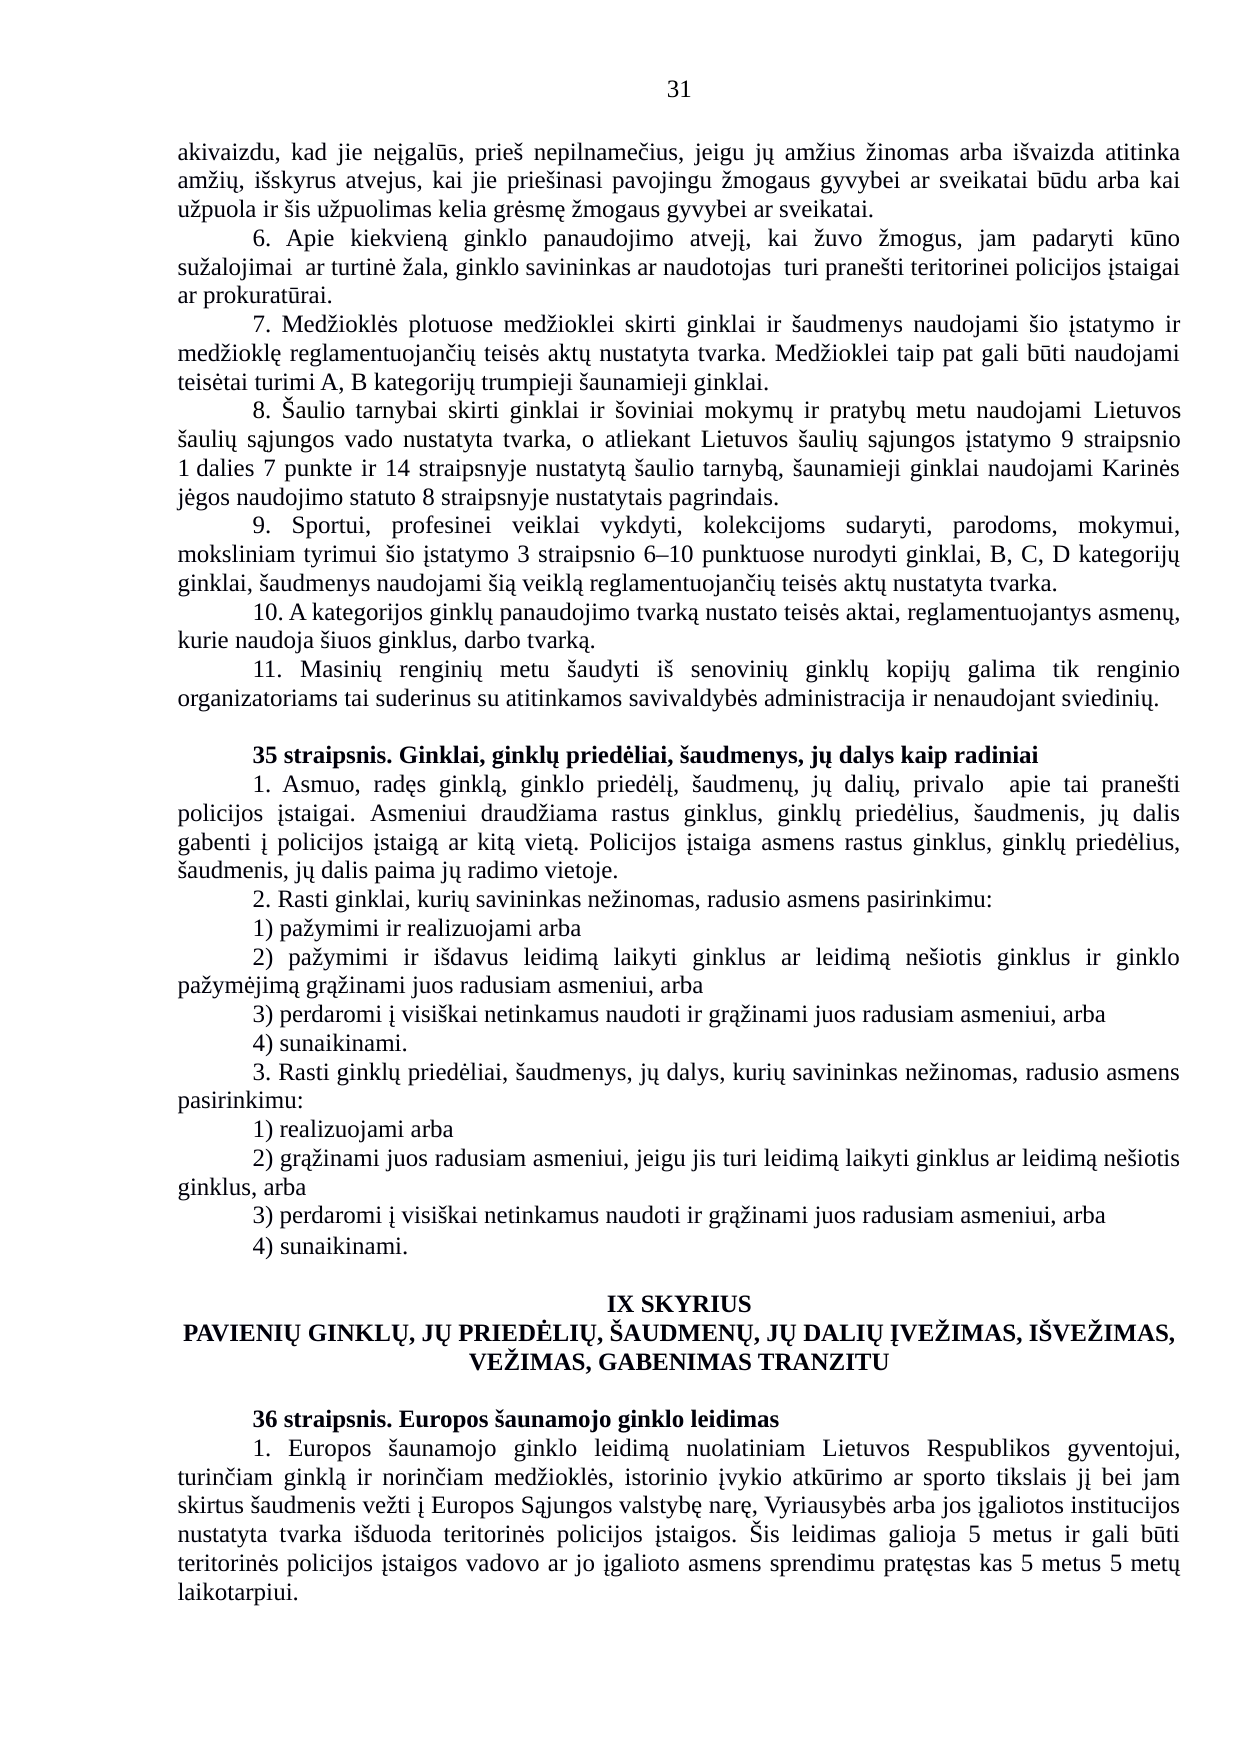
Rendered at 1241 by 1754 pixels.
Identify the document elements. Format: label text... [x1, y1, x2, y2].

text 35 straipsnis. Ginklai, ginklų priedėliai, šaudmenys, jų dalys kaip radiniai [177, 740, 1181, 769]
text 8. Šaulio tarnybai skirti ginklai ir šoviniai mokymų ir pratybų metu naudojami Lietuvos šaulių sąjungos vado nustatyta tvarka, o atliekant Lietuvos šaulių sąjungos įstatymo 9 straipsnio 1 dalies 7 punkte ir 14 straipsnyje nustatytą šaulio tarnybą, šaunamieji ginklai naudojami Karinės jėgos naudojimo statuto 8 straipsnyje nustatytais pagrindais. [177, 395, 1181, 510]
text 10. A kategorijos ginklų panaudojimo tvarką nustato teisės aktai, reglamentuojantys asmenų, kurie naudoja šiuos ginklus, darbo tvarką. [177, 597, 1181, 654]
text 1. Asmuo, radęs ginklą, ginklo priedėlį, šaudmenų, jų dalių, privalo apie tai pranešti policijos įstaigai. Asmeniui draudžiama rastus ginklus, ginklų priedėlius, šaudmenis, jų dalis gabenti į policijos įstaigą ar kitą vietą. Policijos įstaiga asmens rastus ginklus, ginklų priedėlius, šaudmenis, jų dalis paima jų radimo vietoje. [177, 769, 1181, 884]
text 6. Apie kiekvieną ginklo panaudojimo atvejį, kai žuvo žmogus, jam padaryti kūno sužalojimai ar turtinė žala, ginklo savininkas ar naudotojas turi pranešti teritorinei policijos įstaigai ar prokuratūrai. [177, 223, 1181, 309]
text 2) grąžinami juos radusiam asmeniui, jeigu jis turi leidimą laikyti ginklus ar leidimą nešiotis ginklus, arba [177, 1143, 1181, 1200]
text 7. Medžioklės plotuose medžioklei skirti ginklai ir šaudmenys naudojami šio įstatymo ir medžioklę reglamentuojančių teisės aktų nustatyta tvarka. Medžioklei taip pat gali būti naudojami teisėtai turimi A, B kategorijų trumpieji šaunamieji ginklai. [177, 309, 1181, 395]
text 4) sunaikinami. [177, 1229, 1181, 1260]
text 2) pažymimi ir išdavus leidimą laikyti ginklus ar leidimą nešiotis ginklus ir ginklo pažymėjimą grąžinami juos radusiam asmeniui, arba [177, 942, 1181, 999]
text IX SKYRIUS [177, 1289, 1181, 1318]
text Pavienių ginklų, Jų priedėlių, šaudmenų, Jų DALIŲ įvežimas, išvežimas, VEŽIMAS, gabenimas tranzitu [177, 1318, 1181, 1375]
text 9. Sportui, profesinei veiklai vykdyti, kolekcijoms sudaryti, parodoms, mokymui, moksliniam tyrimui šio įstatymo 3 straipsnio 6–10 punktuose nurodyti ginklai, B, C, D kategorijų ginklai, šaudmenys naudojami šią veiklą reglamentuojančių teisės aktų nustatyta tvarka. [177, 510, 1181, 597]
text akivaizdu, kad jie neįgalūs, prieš nepilnamečius, jeigu jų amžius žinomas arba išvaizda atitinka amžių, išskyrus atvejus, kai jie priešinasi pavojingu žmogaus gyvybei ar sveikatai būdu arba kai užpuola ir šis užpuolimas kelia grėsmę žmogaus gyvybei ar sveikatai. [177, 137, 1181, 223]
text 4) sunaikinami. [177, 1028, 1181, 1057]
text 11. Masinių renginių metu šaudyti iš senovinių ginklų kopijų galima tik renginio organizatoriams tai suderinus su atitinkamos savivaldybės administracija ir nenaudojant sviedinių. [177, 654, 1181, 712]
text 3) perdaromi į visiškai netinkamus naudoti ir grąžinami juos radusiam asmeniui, arba [177, 999, 1181, 1028]
text 36 straipsnis. Europos šaunamojo ginklo leidimas [177, 1404, 1181, 1433]
text 1. Europos šaunamojo ginklo leidimą nuolatiniam Lietuvos Respublikos gyventojui, turinčiam ginklą ir norinčiam medžioklės, istorinio įvykio atkūrimo ar sporto tikslais jį bei jam skirtus šaudmenis vežti į Europos Sąjungos valstybę narę, Vyriausybės arba jos įgaliotos institucijos nustatyta tvarka išduoda teritorinės policijos įstaigos. Šis leidimas galioja 5 metus ir gali būti teritorinės policijos įstaigos vadovo ar jo įgalioto asmens sprendimu pratęstas kas 5 metus 5 metų laikotarpiui. [177, 1433, 1181, 1605]
text 1) realizuojami arba [177, 1114, 1181, 1143]
text 1) pažymimi ir realizuojami arba [177, 913, 1181, 942]
text 3. Rasti ginklų priedėliai, šaudmenys, jų dalys, kurių savininkas nežinomas, radusio asmens pasirinkimu: [177, 1057, 1181, 1114]
text 3) perdaromi į visiškai netinkamus naudoti ir grąžinami juos radusiam asmeniui, arba [177, 1200, 1181, 1229]
text 2. Rasti ginklai, kurių savininkas nežinomas, radusio asmens pasirinkimu: [177, 884, 1181, 913]
